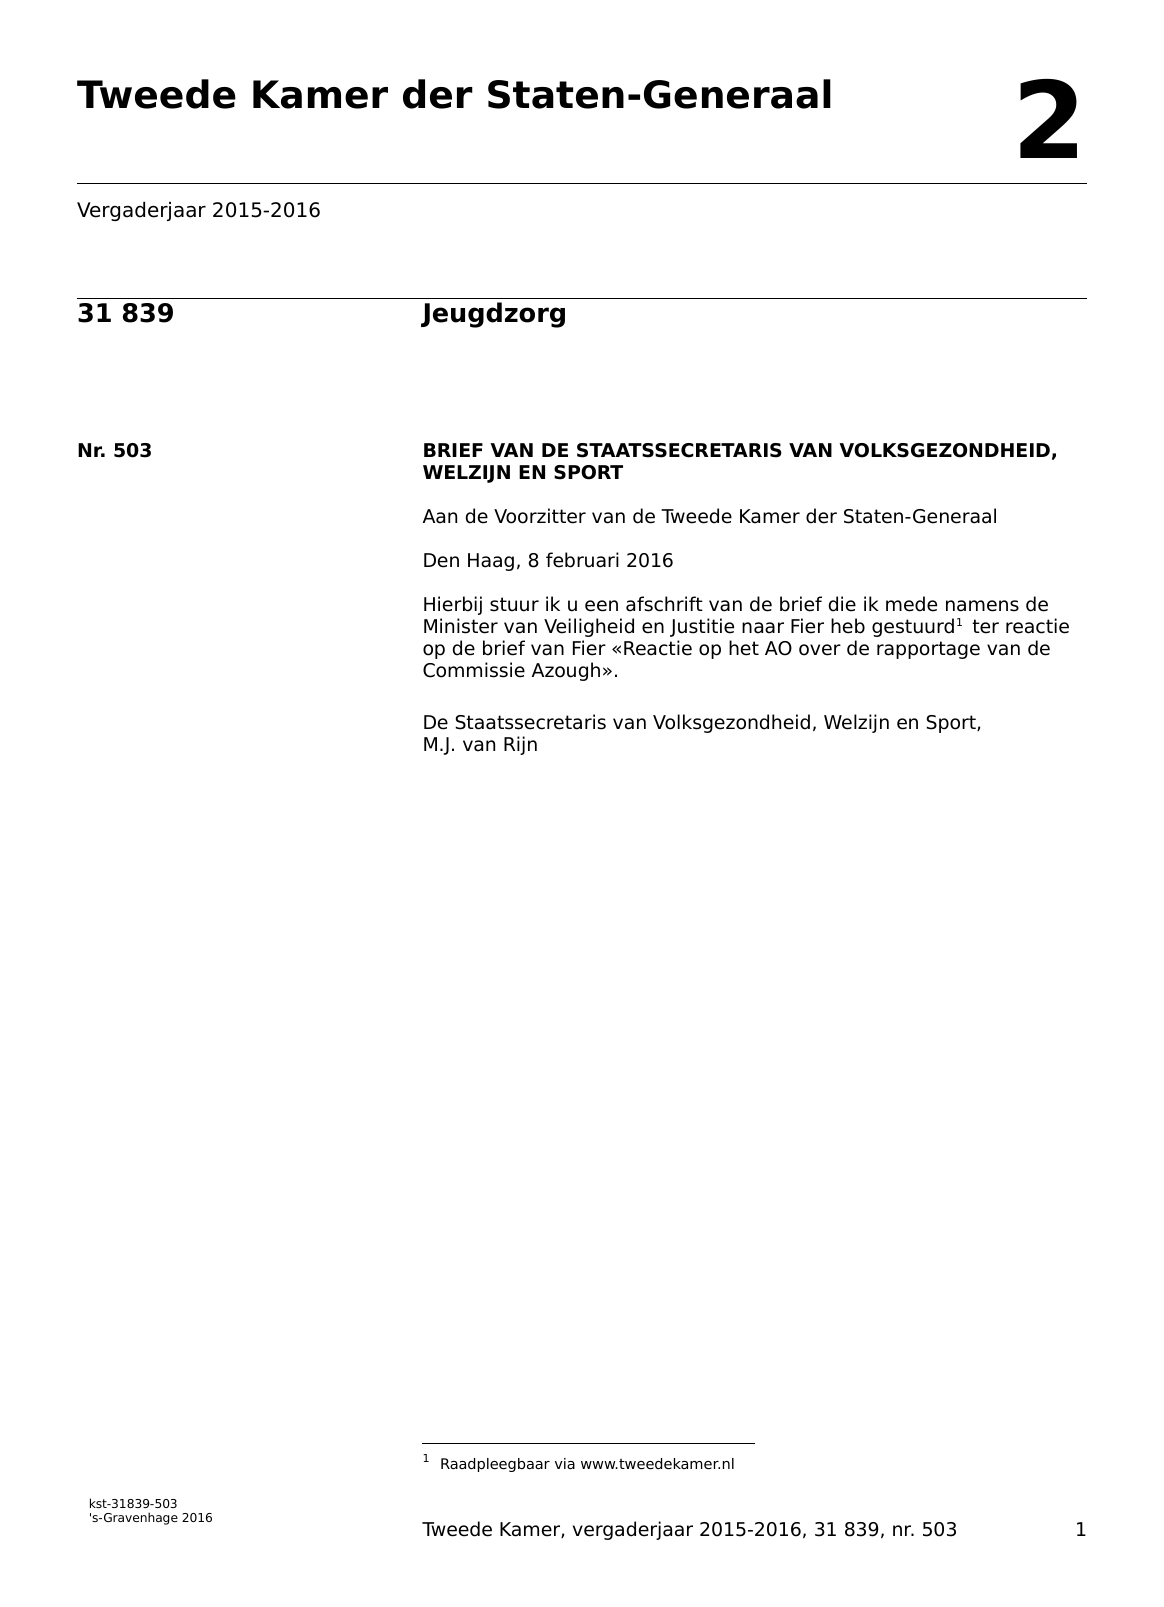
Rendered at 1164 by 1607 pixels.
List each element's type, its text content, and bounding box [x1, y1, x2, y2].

subtitle Nr. 503 BRIEF VAN DE STAATSSECRETARIS VAN VOLKSGEZONDHEID, WELZIJN EN SPORT [77, 440, 1087, 484]
table_header 2 [886, 59, 1087, 183]
text Den Haag, 8 februari 2016 [422, 550, 1087, 572]
text De Staatssecretaris van Volksgezondheid, Welzijn en Sport, M.J. van Rijn [422, 712, 1087, 756]
subtitle 31 839 Jeugdzorg [77, 299, 1087, 329]
text Raadpleegbaar via www.tweedekamer.nl [422, 1452, 1087, 1474]
text kst-31839-503 [88, 1497, 323, 1511]
text Aan de Voorzitter van de Tweede Kamer der Staten-Generaal [422, 506, 1087, 528]
table_header Tweede Kamer der Staten-Generaal [77, 59, 886, 183]
text 's-Gravenhage 2016 [88, 1511, 323, 1525]
table_cell Vergaderjaar 2015-2016 [77, 184, 1087, 298]
text Hierbij stuur ik u een afschrift van de brief die ik mede namens de Minister van Veiligheid en Justitie naar Fier heb gestuurd ter reactie op de brief van Fier «Reactie op het AO over de rapportage van de Commissie Azough». [422, 594, 1087, 682]
